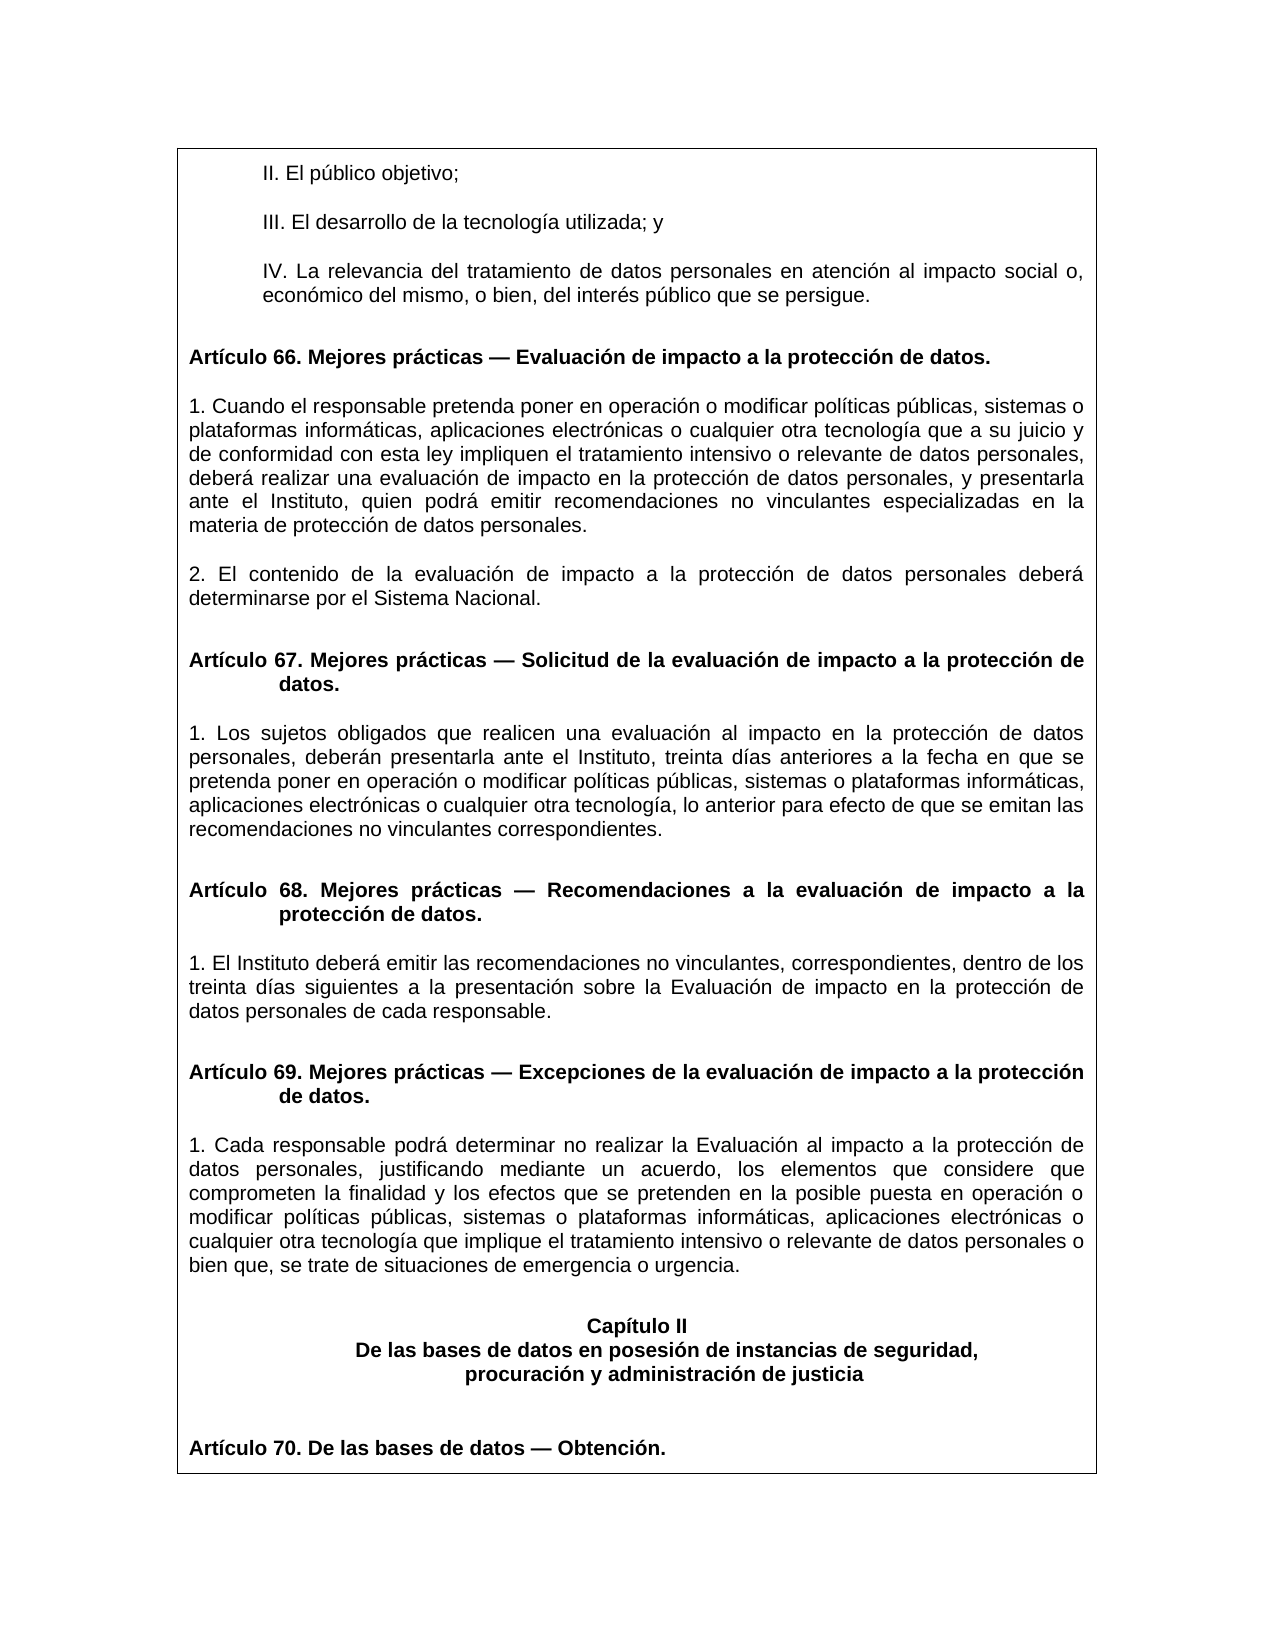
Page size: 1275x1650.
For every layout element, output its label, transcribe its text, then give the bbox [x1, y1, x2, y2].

table_cell II. El público objetivo; III. El desarrollo de la tecnología utilizada; y IV. La relevancia del tratamiento de datos personales en atención al impacto social o, económico del mismo, o bien, del interés público que se persigue. Artículo 66. Mejores prácticas — Evaluación de impacto a la protección de datos. 1. Cuando el responsable pretenda poner en operación o modificar políticas públicas, sistemas o plataformas informáticas, aplicaciones electrónicas o cualquier otra tecnología que a su juicio y de conformidad con esta ley impliquen el tratamiento intensivo o relevante de datos personales, deberá realizar una evaluación de impacto en la protección de datos personales, y presentarla ante el Instituto, quien podrá emitir recomendaciones no vinculantes especializadas en la materia de protección de datos personales. 2. El contenido de la evaluación de impacto a la protección de datos personales deberá determinarse por el Sistema Nacional. Artículo 67. Mejores prácticas — Solicitud de la evaluación de impacto a la protección de datos. 1. Los sujetos obligados que realicen una evaluación al impacto en la protección de datos personales, deberán presentarla ante el Instituto, treinta días anteriores a la fecha en que se pretenda poner en operación o modificar políticas públicas, sistemas o plataformas informáticas, aplicaciones electrónicas o cualquier otra tecnología, lo anterior para efecto de que se emitan las recomendaciones no vinculantes correspondientes. Artículo 68. Mejores prácticas — Recomendaciones a la evaluación de impacto a la protección de datos. 1. El Instituto deberá emitir las recomendaciones no vinculantes, correspondientes, dentro de los treinta días siguientes a la presentación sobre la Evaluación de impacto en la protección de datos personales de cada responsable. Artículo 69. Mejores prácticas — Excepciones de la evaluación de impacto a la protección de datos. 1. Cada responsable podrá determinar no realizar la Evaluación al impacto a la protección de datos personales, justificando mediante un acuerdo, los elementos que considere que comprometen la finalidad y los efectos que se pretenden en la posible puesta en operación o modificar políticas públicas, sistemas o plataformas informáticas, aplicaciones electrónicas o cualquier otra tecnología que implique el tratamiento intensivo o relevante de datos personales o bien que, se trate de situaciones de emergencia o urgencia. Capítulo II De las bases de datos en posesión de instancias de seguridad, procuración y administración de justicia Artículo 70. De las bases de datos — Obtención. [178, 149, 1096, 1473]
